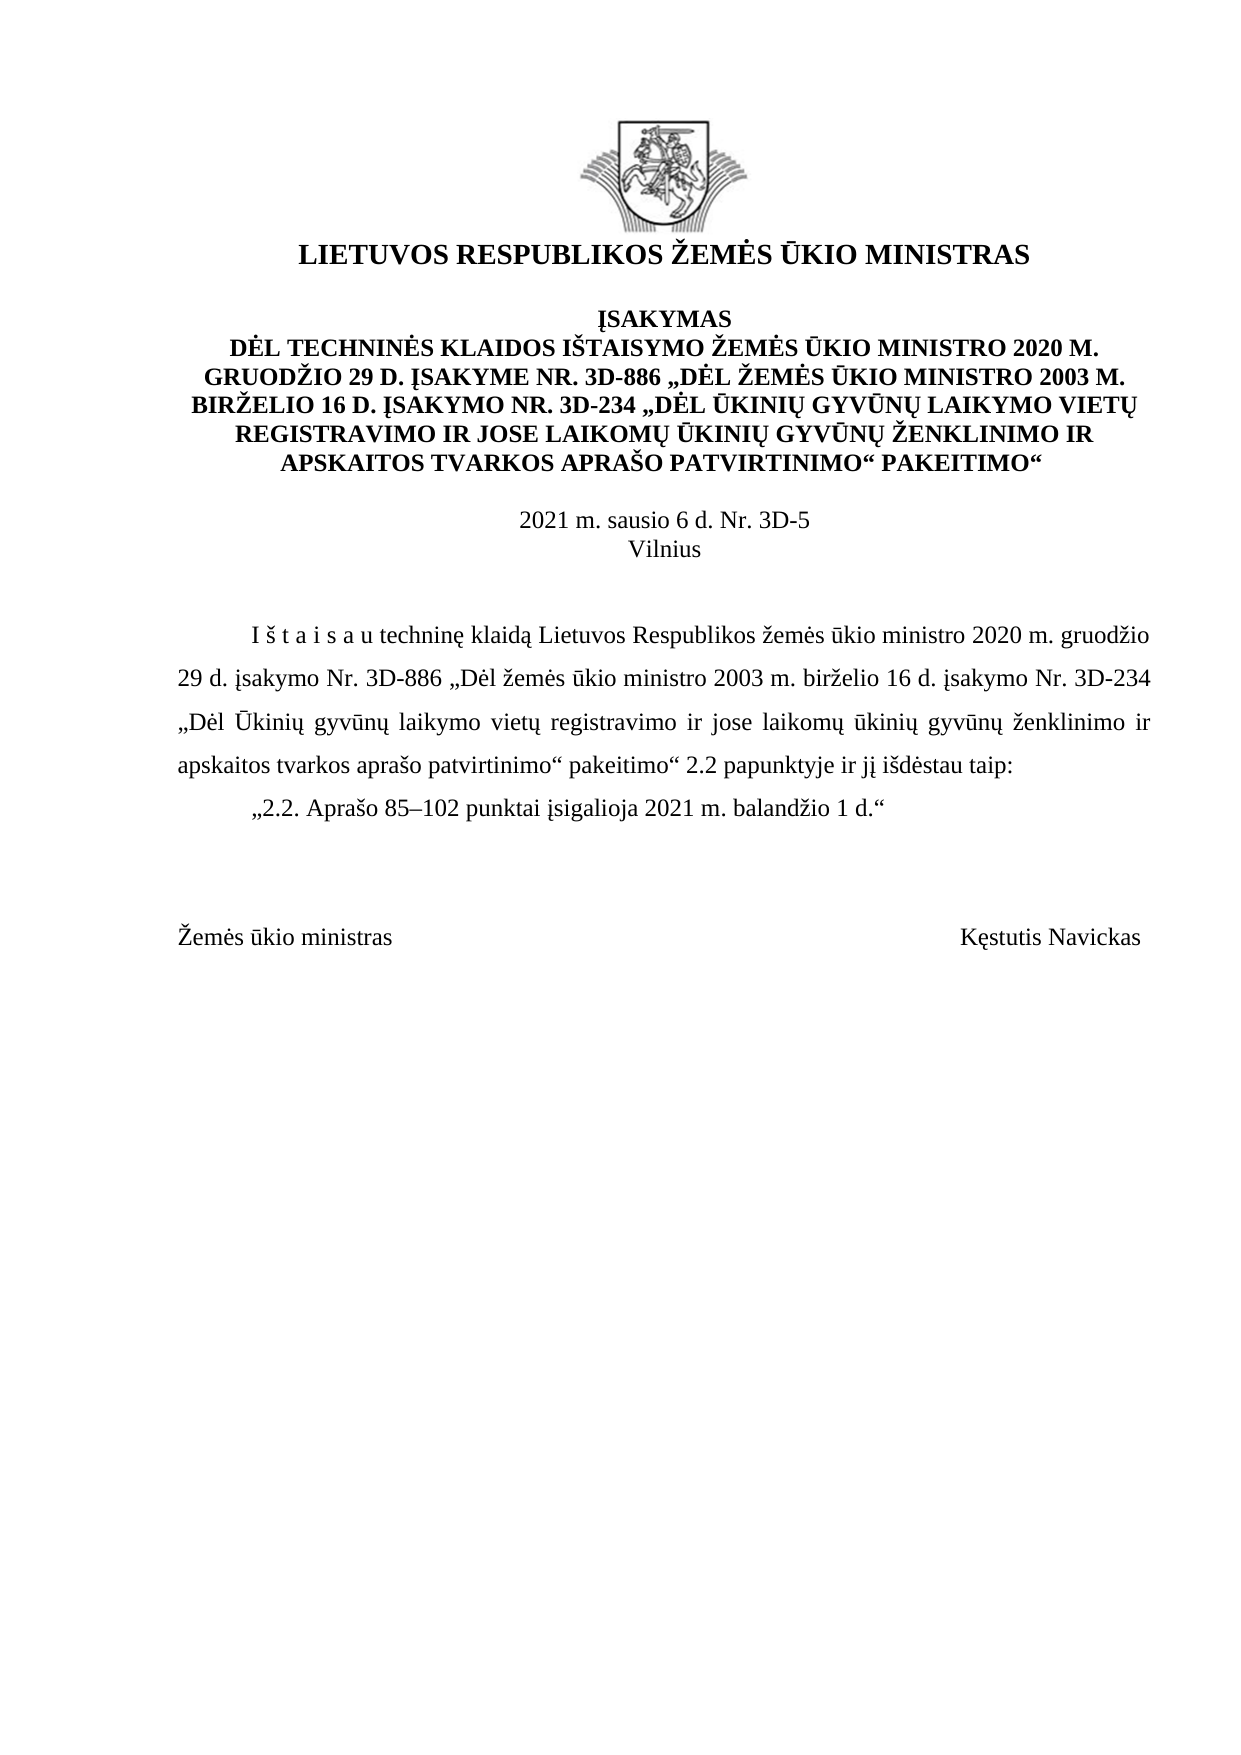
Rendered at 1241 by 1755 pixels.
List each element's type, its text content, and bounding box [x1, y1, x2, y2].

text Žemės ūkio ministras Kęstutis Navickas [177, 922, 1152, 951]
text 2021 m. sausio 6 d. Nr. 3D-5 [177, 505, 1152, 534]
text ĮSAKYMAS [177, 304, 1152, 333]
text Vilnius [177, 534, 1152, 563]
text „2.2. Aprašo 85–102 punktai įsigalioja 2021 m. balandžio 1 d.“ [177, 793, 1152, 822]
text DĖL TECHNINĖS KLAIDOS IŠTAISYMO ŽEMĖS ŪKIO MINISTRO 2020 m. gruodžio 29 d. įsakymE Nr. 3D-886 „Dėl žemės ūkio ministro 2003 m. birželio 16 d. įsakymo Nr. 3D-234 „Dėl Ūkinių gyvūnų laikymo vietų registravimo ir jose laikomų ūkinių gyvūnų ženklinimo ir apskaitos tvarkos aprašo patvirtinimo“ pakeitimo“ [177, 333, 1152, 477]
text I š t a i s a u techninę klaidą Lietuvos Respublikos žemės ūkio ministro 2020 m. gruodžio 29 d. įsakymo Nr. 3D-886 „Dėl žemės ūkio ministro 2003 m. birželio 16 d. įsakymo Nr. 3D-234 „Dėl Ūkinių gyvūnų laikymo vietų registravimo ir jose laikomų ūkinių gyvūnų ženklinimo ir apskaitos tvarkos aprašo patvirtinimo“ pakeitimo“ 2.2 papunktyje ir jį išdėstau taip: [177, 620, 1152, 778]
text LIETUVOS RESPUBLIKOS ŽEMĖS ŪKIO MINISTRAS [177, 237, 1152, 271]
